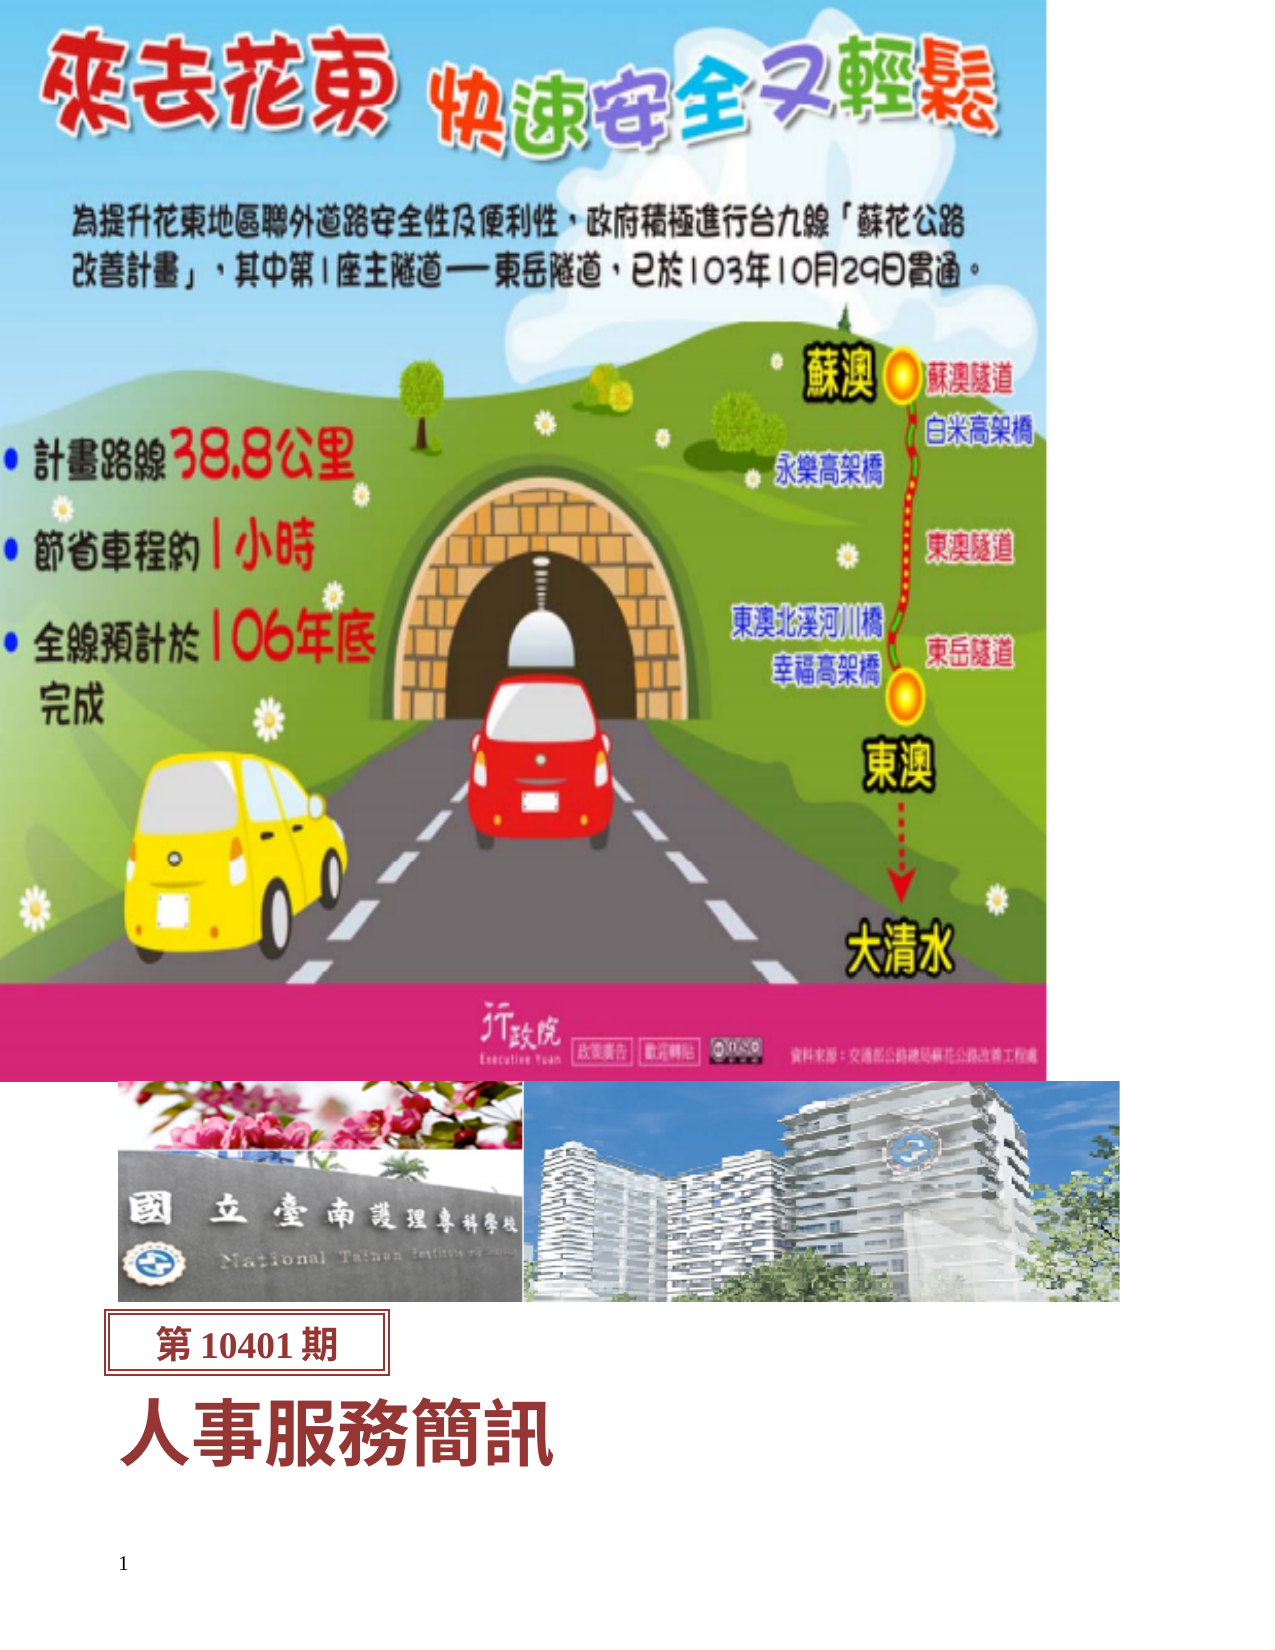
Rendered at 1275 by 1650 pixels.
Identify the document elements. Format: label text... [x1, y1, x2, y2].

table_header 第10401期 [110, 1315, 383, 1369]
picture [0, 0, 1120, 1302]
text 人事服務簡訊 [118, 1376, 1157, 1481]
